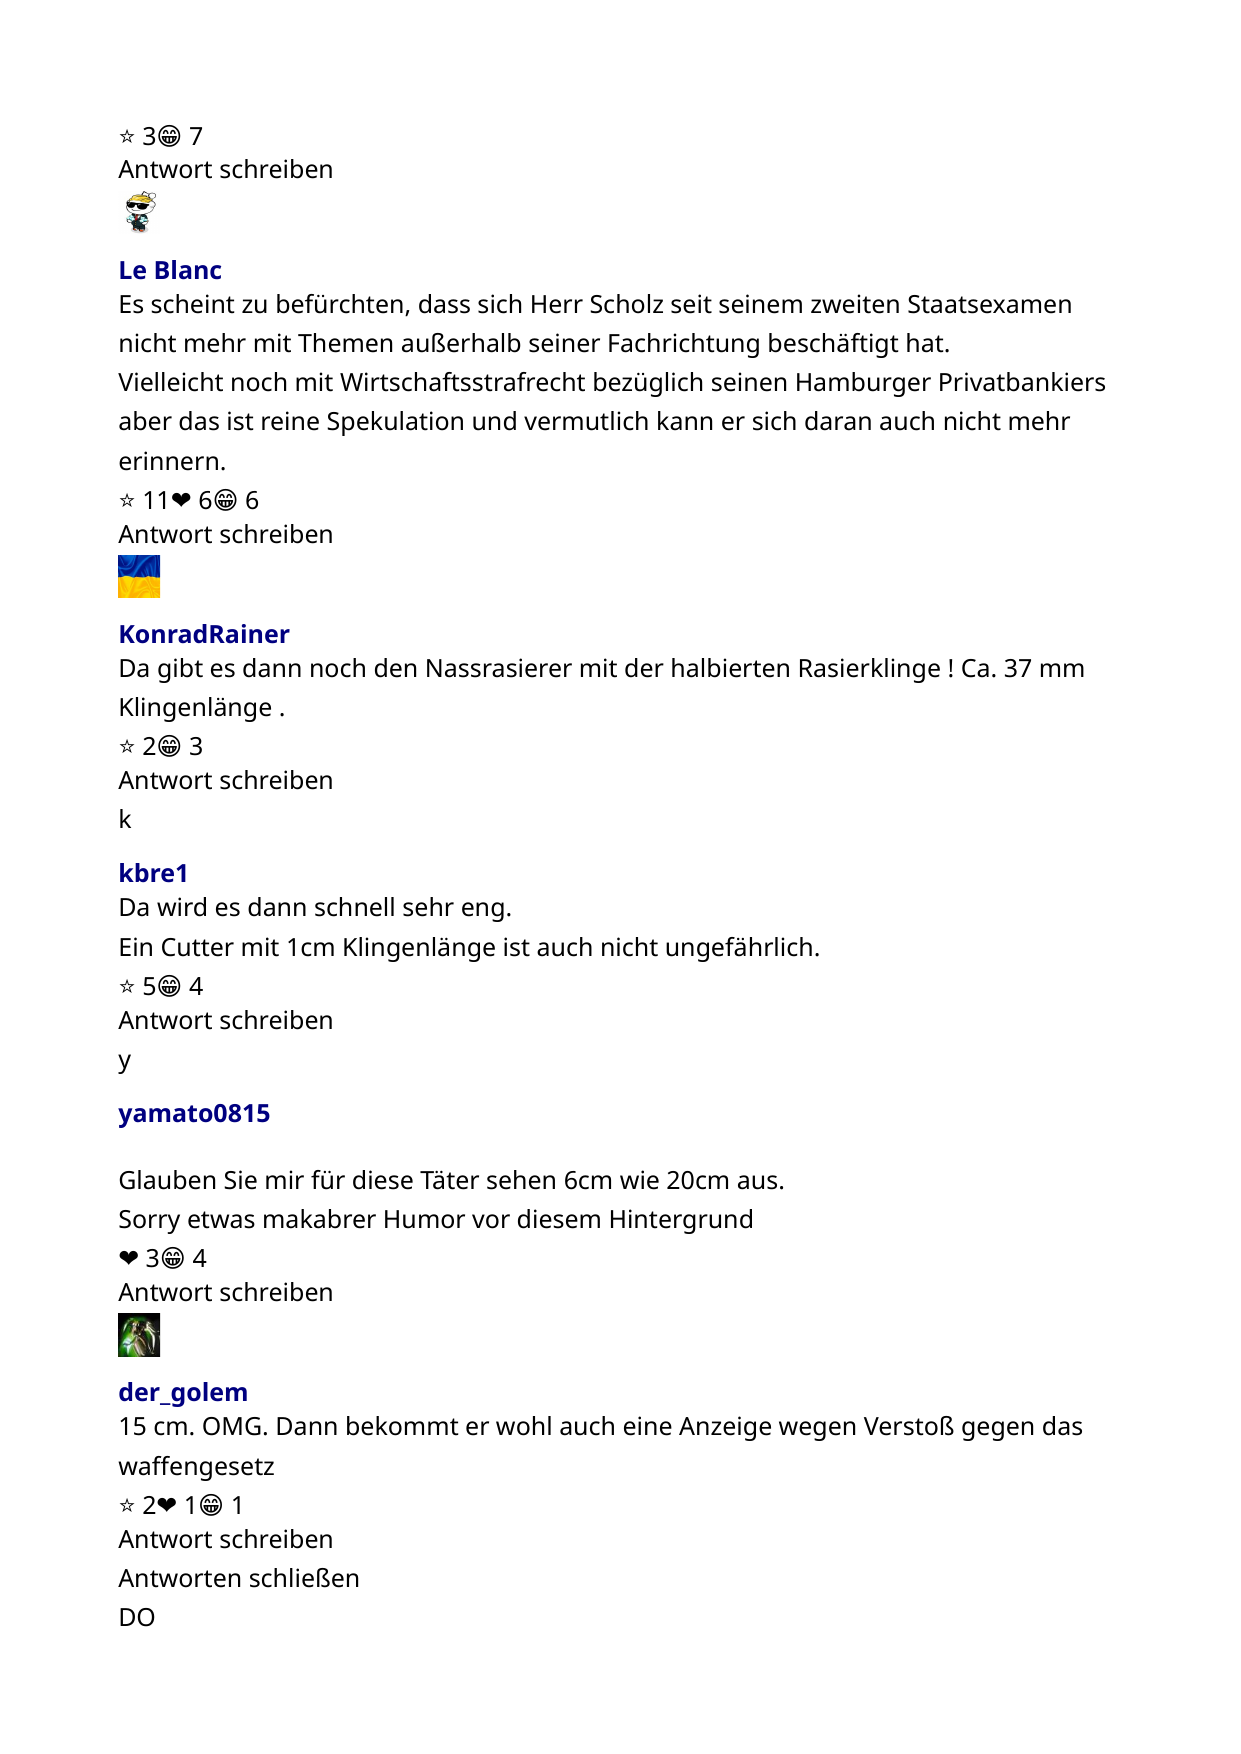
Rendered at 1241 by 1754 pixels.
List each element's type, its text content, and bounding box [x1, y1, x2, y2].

text ⭐️ 3😁 7 [118, 118, 1122, 152]
text k [118, 802, 1122, 836]
text ⭐️ 11❤️ 6😁 6 [118, 482, 1122, 516]
text 15 cm. OMG. Dann bekommt er wohl auch eine Anzeige wegen Verstoß gegen das waffengesetz [118, 1409, 1122, 1482]
text Da wird es dann schnell sehr eng. Ein Cutter mit 1cm Klingenlänge ist auch nicht ungefährlich. [118, 890, 1122, 963]
text ⭐️ 2❤️ 1😁 1 [118, 1487, 1122, 1521]
text DO [118, 1600, 1122, 1634]
text Da gibt es dann noch den Nassrasierer mit der halbierten Rasierklinge ! Ca. 37 mm Klingenlänge . [118, 651, 1122, 724]
text Antwort schreiben [118, 1521, 1122, 1556]
text ⭐️ 2😁 3 [118, 729, 1122, 763]
text y [118, 1042, 1122, 1076]
text ❤️ 3😁 4 [118, 1241, 1122, 1275]
text Antwort schreiben [118, 1275, 1122, 1309]
text Es scheint zu befürchten, dass sich Herr Scholz seit seinem zweiten Staatsexamen nicht mehr mit Themen außerhalb seiner Fachrichtung beschäftigt hat. Vielleicht noch mit Wirtschaftsstrafrecht bezüglich seinen Hamburger Privatbankiers aber das ist reine Spekulation und vermutlich kann er sich daran auch nicht mehr erinnern. [118, 286, 1122, 477]
subtitle kbre1 [118, 856, 1122, 890]
text Antwort schreiben [118, 1002, 1122, 1036]
picture [118, 1313, 161, 1357]
text Antwort schreiben [118, 763, 1122, 797]
subtitle der_golem [118, 1375, 1122, 1409]
picture [118, 555, 161, 598]
text Antwort schreiben [118, 152, 1122, 186]
picture [118, 191, 161, 234]
text Glauben Sie mir für diese Täter sehen 6cm wie 20cm aus. [118, 1162, 1122, 1196]
text ⭐️ 5😁 4 [118, 968, 1122, 1002]
subtitle Le Blanc [118, 252, 1122, 286]
text Antworten schließen [118, 1561, 1122, 1595]
subtitle yamato0815 [118, 1095, 1122, 1129]
subtitle KonradRainer [118, 617, 1122, 651]
text Sorry etwas makabrer Humor vor diesem Hintergrund [118, 1202, 1122, 1236]
text Antwort schreiben [118, 516, 1122, 550]
